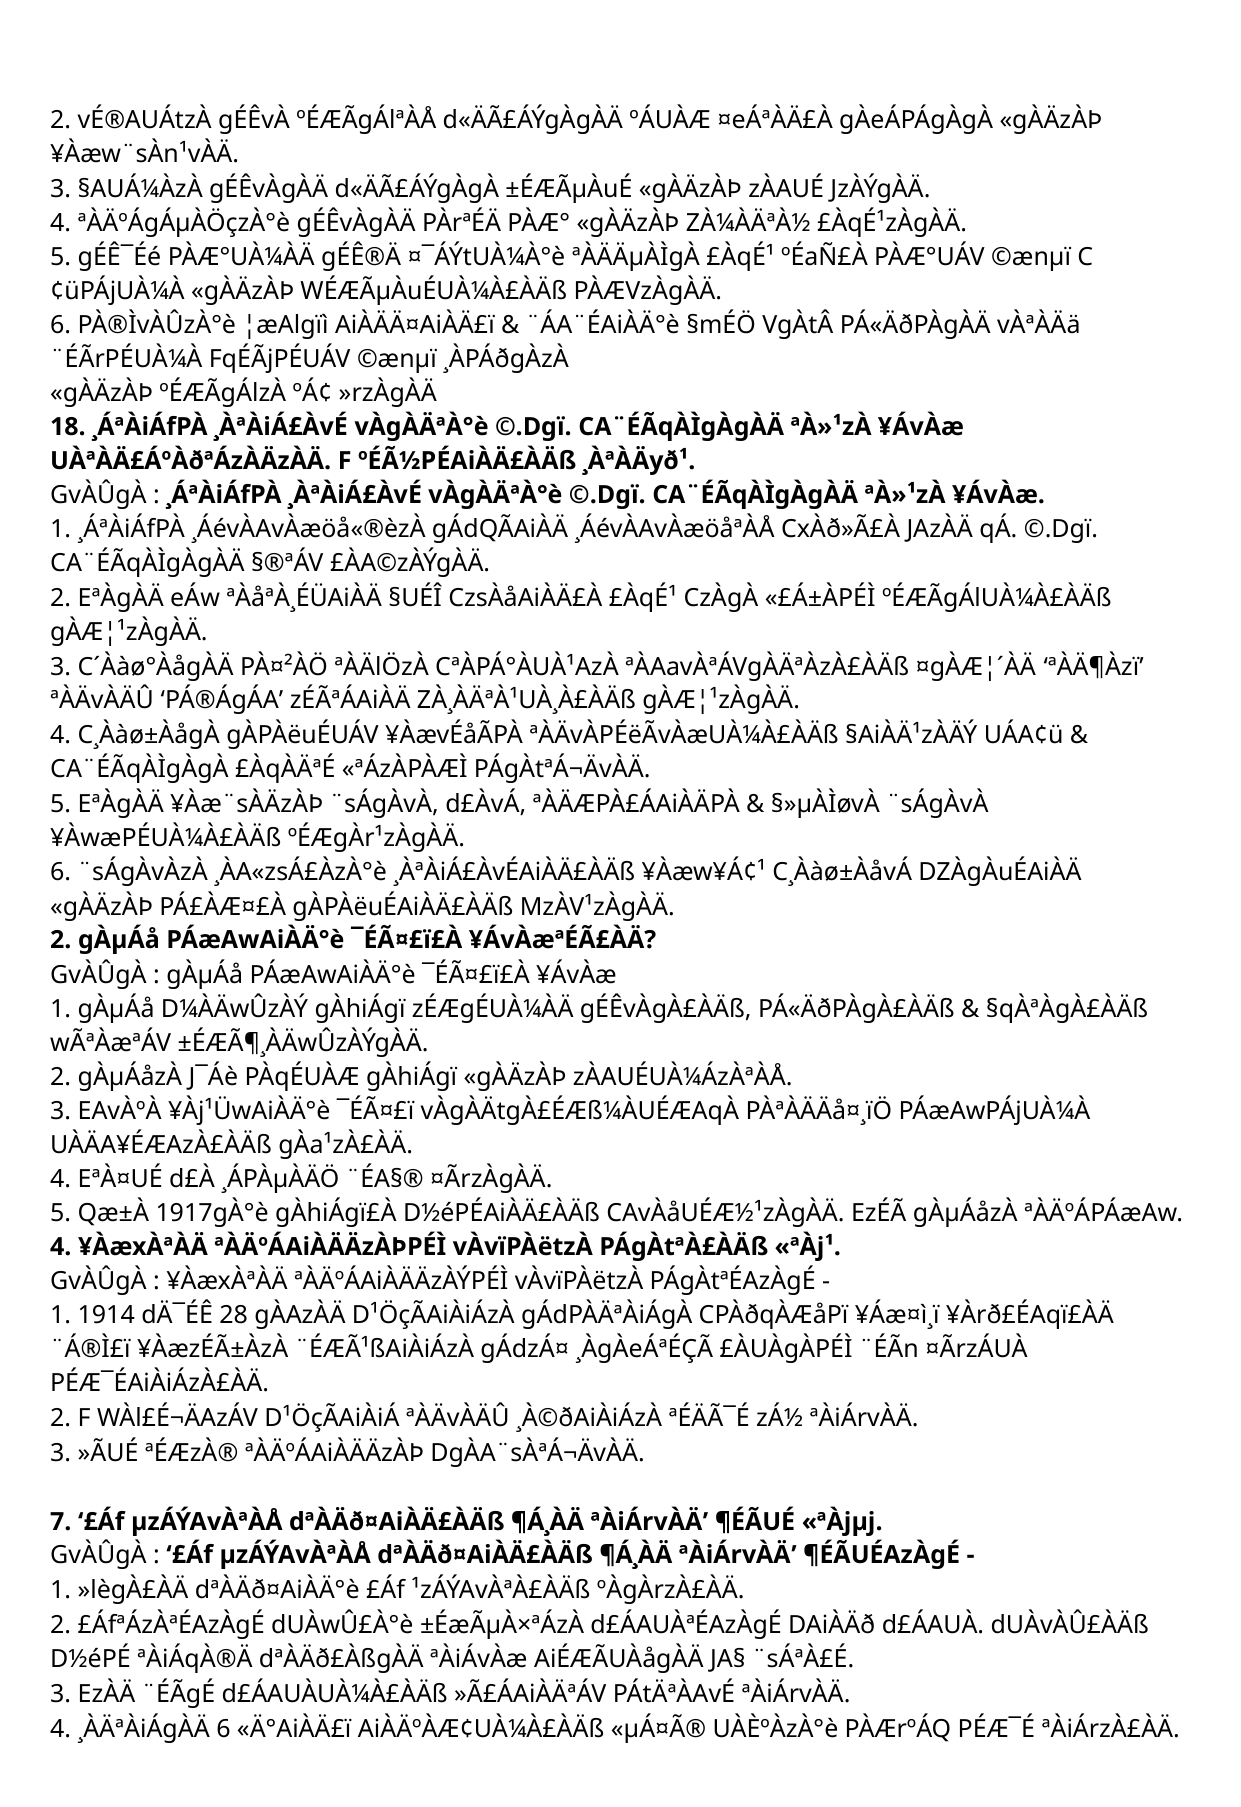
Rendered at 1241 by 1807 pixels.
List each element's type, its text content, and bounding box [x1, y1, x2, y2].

text 4. ¥ÀæxÀªÀÄ ªÀÄºÁAiÀÄÄzÀÞPÉÌ vÀvïPÀëtzÀ PÁgÀtªÀ£ÀÄß «ªÀj¹. [50, 1229, 1191, 1263]
text 5. EªÀgÀÄ ¥Àæ¨sÀÄzÀÞ ¨sÁgÀvÀ, d£ÀvÁ, ªÀÄÆPÀ£ÁAiÀÄPÀ & §»μÀÌøvÀ ¨sÁgÀvÀ ¥ÀwæPÉUÀ¼À£ÀÄß ºÉÆgÀr¹zÀgÀÄ. [50, 785, 1191, 853]
text 4. ¸ÀÄªÀiÁgÀÄ 6 «Ä°AiÀÄ£ï AiÀÄºÀÆ¢UÀ¼À£ÀÄß «μÁ¤Ã® UÀÈºÀzÀ°è PÀÆrºÁQ PÉÆ¯É ªÀiÁrzÀ£ÀÄ. [50, 1711, 1191, 1745]
text 6. PÀ®ÌvÀÛzÀ°è ¦æAlgïì AiÀÄÄ¤AiÀÄ£ï & ¨ÁA¨ÉAiÀÄ°è §mÉÖ VgÀtÂ PÁ«ÄðPÀgÀÄ vÀªÀÄä ¨ÉÃrPÉUÀ¼À FqÉÃjPÉUÁV ©ænμï ¸ÀPÁðgÀzÀ [50, 306, 1191, 374]
text 18. ¸ÁªÀiÁfPÀ ¸ÀªÀiÁ£ÀvÉ vÀgÀÄªÀ°è ©.Dgï. CA¨ÉÃqÀÌgÀgÀÄ ªÀ»¹zÀ ¥ÁvÀæ UÀªÀÄ£ÁºÀðªÁzÀÄzÀÄ. F ºÉÃ½PÉAiÀÄ£ÀÄß ¸ÀªÀÄyð¹. [50, 409, 1191, 477]
text 3. §AUÁ¼ÀzÀ gÉÊvÀgÀÄ d«ÄÃ£ÁÝgÀgÀ ±ÉÆÃμÀuÉ «gÀÄzÀÞ zÀAUÉ JzÀÝgÀÄ. [50, 170, 1191, 204]
text 2. gÀμÁåzÀ J¯Áè PÀqÉUÀÆ gÀhiÁgï «gÀÄzÀÞ zÀAUÉUÀ¼ÁzÀªÀÅ. [50, 1058, 1191, 1092]
text 2. EªÀgÀÄ eÁw ªÀåªÀ¸ÉÜAiÀÄ §UÉÎ CzsÀåAiÀÄ£À £ÀqÉ¹ CzÀgÀ «£Á±ÀPÉÌ ºÉÆÃgÁlUÀ¼À£ÀÄß gÀÆ¦¹zÀgÀÄ. [50, 579, 1191, 648]
text GvÀÛgÀ : gÀμÁå PÁæAwAiÀÄ°è ¯ÉÃ¤£ï£À ¥ÁvÀæ [50, 956, 1191, 990]
text 1. 1914 dÄ¯ÉÊ 28 gÀAzÀÄ D¹ÖçÃAiÀiÁzÀ gÁdPÀÄªÀiÁgÀ CPÀðqÀÆåPï ¥Áæ¤ì¸ï ¥Àrð£ÉAqï£ÀÄ ¨Á®Ì£ï ¥ÀæzÉÃ±ÀzÀ ¨ÉÆÃ¹ßAiÀiÁzÀ gÁdzÁ¤ ¸ÀgÀeÁªÉÇÃ £ÀUÀgÀPÉÌ ¨ÉÃn ¤ÃrzÁUÀ PÉÆ¯ÉAiÀiÁzÀ£ÀÄ. [50, 1297, 1191, 1399]
text 2. £ÁfªÁzÀªÉAzÀgÉ dUÀwÛ£À°è ±ÉæÃμÀ×ªÁzÀ d£ÁAUÀªÉAzÀgÉ DAiÀÄð d£ÁAUÀ. dUÀvÀÛ£ÀÄß D½éPÉ ªÀiÁqÀ®Ä dªÀÄð£ÀßgÀÄ ªÀiÁvÀæ AiÉÆÃUÀågÀÄ JA§ ¨sÁªÀ£É. [50, 1606, 1191, 1674]
text GvÀÛgÀ : ¥ÀæxÀªÀÄ ªÀÄºÁAiÀÄÄzÀÝPÉÌ vÀvïPÀëtzÀ PÁgÀtªÉAzÀgÉ - [50, 1263, 1191, 1297]
text 1. »lègÀ£ÀÄ dªÀÄð¤AiÀÄ°è £Áf ¹zÁÝAvÀªÀ£ÀÄß ºÀgÀrzÀ£ÀÄ. [50, 1571, 1191, 1605]
text 7. ‘£Áf μzÁÝAvÀªÀÅ dªÀÄð¤AiÀÄ£ÀÄß ¶Á¸ÀÄ ªÀiÁrvÀÄ’ ¶ÉÃUÉ «ªÀjμj. [50, 1503, 1191, 1537]
text 4. EªÀ¤UÉ d£À ¸ÁPÀμÀÄÖ ¨ÉA§® ¤ÃrzÀgÀÄ. [50, 1161, 1191, 1195]
text GvÀÛgÀ : ¸ÁªÀiÁfPÀ ¸ÀªÀiÁ£ÀvÉ vÀgÀÄªÀ°è ©.Dgï. CA¨ÉÃqÀÌgÀgÀÄ ªÀ»¹zÀ ¥ÁvÀæ. [50, 477, 1191, 511]
text 2. F WÀl£É¬ÄAzÁV D¹ÖçÃAiÀiÁ ªÀÄvÀÄÛ ¸À©ðAiÀiÁzÀ ªÉÄÃ¯É zÁ½ ªÀiÁrvÀÄ. [50, 1400, 1191, 1434]
text GvÀÛgÀ : ‘£Áf μzÁÝAvÀªÀÅ dªÀÄð¤AiÀÄ£ÀÄß ¶Á¸ÀÄ ªÀiÁrvÀÄ’ ¶ÉÃUÉAzÀgÉ - [50, 1537, 1191, 1571]
text 2. gÀμÁå PÁæAwAiÀÄ°è ¯ÉÃ¤£ï£À ¥ÁvÀæªÉÃ£ÀÄ? [50, 922, 1191, 956]
text 2. vÉ®AUÁtzÀ gÉÊvÀ ºÉÆÃgÁlªÀÅ d«ÄÃ£ÁÝgÀgÀÄ ºÁUÀÆ ¤eÁªÀÄ£À gÀeÁPÁgÀgÀ «gÀÄzÀÞ ¥Àæw¨sÀn¹vÀÄ. [50, 102, 1191, 170]
text 4. ªÀÄºÁgÁμÀÖçzÀ°è gÉÊvÀgÀÄ PÀrªÉÄ PÀÆ° «gÀÄzÀÞ ZÀ¼ÀÄªÀ½ £ÀqÉ¹zÀgÀÄ. [50, 204, 1191, 238]
text 6. ¨sÁgÀvÀzÀ ¸ÀA«zsÁ£ÀzÀ°è ¸ÀªÀiÁ£ÀvÉAiÀÄ£ÀÄß ¥Àæw¥Á¢¹ C¸Ààø±ÀåvÁ DZÀgÀuÉAiÀÄ «gÀÄzÀÞ PÁ£ÀÆ¤£À gÀPÀëuÉAiÀÄ£ÀÄß MzÀV¹zÀgÀÄ. [50, 854, 1191, 922]
text 3. »ÃUÉ ªÉÆzÀ® ªÀÄºÁAiÀÄÄzÀÞ DgÀA¨sÀªÁ¬ÄvÀÄ. [50, 1435, 1191, 1469]
text 5. gÉÊ¯Éé PÀÆ°UÀ¼ÀÄ gÉÊ®Ä ¤¯ÁÝtUÀ¼À°è ªÀÄÄμÀÌgÀ £ÀqÉ¹ ºÉaÑ£À PÀÆ°UÁV ©ænμï C¢üPÁjUÀ¼À «gÀÄzÀÞ WÉÆÃμÀuÉUÀ¼À£ÀÄß PÀÆVzÀgÀÄ. [50, 238, 1191, 306]
text 3. C´Ààø°ÀågÀÄ PÀ¤²ÀÖ ªÀÄlÖzÀ CªÀPÁ°ÀUÀ¹AzÀ ªÀAavÀªÁVgÀÄªÀzÀ£ÀÄß ¤gÀÆ¦´ÀÄ ‘ªÀÄ¶Àzï’ ªÀÄvÀÄÛ ‘PÁ®ÁgÁA’ zÉÃªÁAiÀÄ ZÀ¸ÀÄªÀ¹UÀ¸À£ÀÄß gÀÆ¦¹zÀgÀÄ. [50, 648, 1191, 716]
text 1. gÀμÁå D¼ÀÄwÛzÀÝ gÀhiÁgï zÉÆgÉUÀ¼ÀÄ gÉÊvÀgÀ£ÀÄß, PÁ«ÄðPÀgÀ£ÀÄß & §qÀªÀgÀ£ÀÄß wÃªÀæªÁV ±ÉÆÃ¶¸ÀÄwÛzÀÝgÀÄ. [50, 990, 1191, 1058]
text 5. Qæ±À 1917gÀ°è gÀhiÁgï£À D½éPÉAiÀÄ£ÀÄß CAvÀåUÉÆ½¹zÀgÀÄ. EzÉÃ gÀμÁåzÀ ªÀÄºÁPÁæAw. [50, 1195, 1191, 1229]
text «gÀÄzÀÞ ºÉÆÃgÁlzÀ ºÁ¢ »rzÀgÀÄ [50, 374, 1191, 409]
text 1. ¸ÁªÀiÁfPÀ ¸ÁévÀAvÀæöå«®èzÀ gÁdQÃAiÀÄ ¸ÁévÀAvÀæöåªÀÅ CxÀð»Ã£À JAzÀÄ qÁ. ©.Dgï. CA¨ÉÃqÀÌgÀgÀÄ §®ªÁV £ÀA©zÀÝgÀÄ. [50, 511, 1191, 579]
text 3. EzÀÄ ¨ÉÃgÉ d£ÁAUÀUÀ¼À£ÀÄß »Ã£ÁAiÀÄªÁV PÁtÄªÀAvÉ ªÀiÁrvÀÄ. [50, 1676, 1191, 1710]
text 4. C¸Ààø±ÀågÀ gÀPÀëuÉUÁV ¥ÀævÉåÃPÀ ªÀÄvÀPÉëÃvÀæUÀ¼À£ÀÄß §AiÀÄ¹zÀÄÝ UÁA¢ü & CA¨ÉÃqÀÌgÀgÀ £ÀqÀÄªÉ «ªÁzÀPÀÆÌ PÁgÀtªÁ¬ÄvÀÄ. [50, 717, 1191, 785]
text 3. EAvÀºÀ ¥Àj¹ÜwAiÀÄ°è ¯ÉÃ¤£ï vÀgÀÄtgÀ£ÉÆß¼ÀUÉÆAqÀ PÀªÀÄÄå¤¸ïÖ PÁæAwPÁjUÀ¼À UÀÄA¥ÉÆAzÀ£ÀÄß gÀa¹zÀ£ÀÄ. [50, 1092, 1191, 1161]
